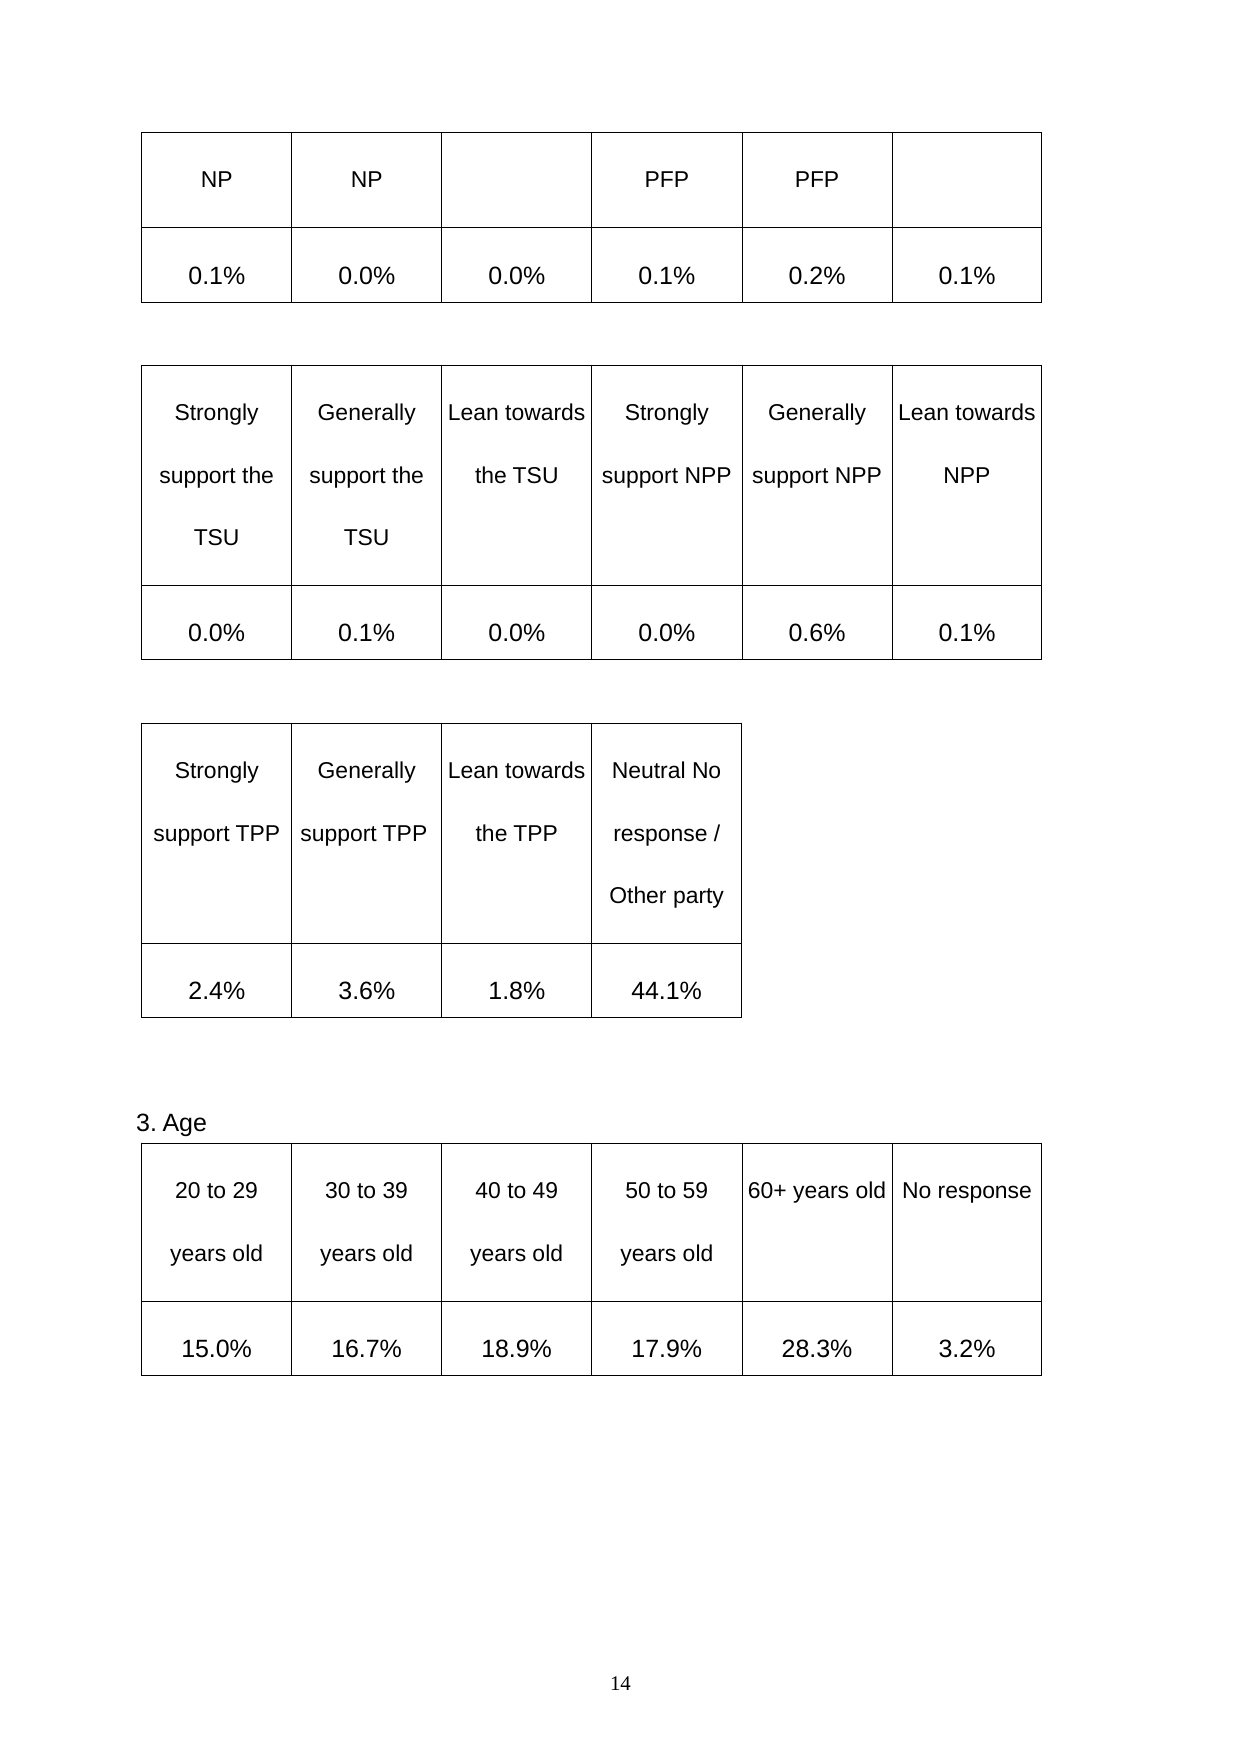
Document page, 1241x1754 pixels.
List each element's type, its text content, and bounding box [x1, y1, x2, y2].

table_cell 0.1% [142, 228, 291, 302]
table_cell 0.1% [893, 228, 1041, 302]
table_header Strongly support TPP [142, 724, 291, 943]
table_header PFP [592, 133, 742, 227]
table_cell 15.0% [142, 1302, 291, 1375]
table_header Generally support TPP [292, 724, 441, 943]
table_header [442, 133, 591, 227]
table_header Generally support NPP [743, 366, 892, 585]
table_cell 2.4% [142, 944, 291, 1017]
table_header 40 to 49 years old [442, 1144, 591, 1301]
text 3. Age [136, 1080, 1104, 1143]
table_cell 17.9% [592, 1302, 742, 1375]
table_header 20 to 29 years old [142, 1144, 291, 1301]
table_header Lean towards NPP [893, 366, 1041, 585]
table_header NP [292, 133, 441, 227]
table_cell 0.0% [592, 586, 742, 659]
table_cell 1.8% [442, 944, 591, 1017]
table_header 50 to 59 years old [592, 1144, 742, 1301]
table_header NP [142, 133, 291, 227]
table_header No response [893, 1144, 1041, 1301]
table_cell 0.1% [592, 228, 742, 302]
table_cell 44.1% [592, 944, 741, 1017]
table_cell 0.6% [743, 586, 892, 659]
table_header [893, 133, 1041, 227]
table_header Lean towards the TSU [442, 366, 591, 585]
table_cell 0.0% [292, 228, 441, 302]
table_header Generally support the TSU [292, 366, 441, 585]
table_header Neutral No response / Other party [592, 724, 741, 943]
table_header 60+ years old [743, 1144, 892, 1301]
table_header 30 to 39 years old [292, 1144, 441, 1301]
table_cell 18.9% [442, 1302, 591, 1375]
table_cell 0.1% [292, 586, 441, 659]
table_cell 3.2% [893, 1302, 1041, 1375]
table_header Strongly support NPP [592, 366, 742, 585]
table_cell 16.7% [292, 1302, 441, 1375]
table_header PFP [743, 133, 892, 227]
table_cell 28.3% [743, 1302, 892, 1375]
table_cell 3.6% [292, 944, 441, 1017]
table_cell 0.1% [893, 586, 1041, 659]
table_cell 0.0% [442, 228, 591, 302]
table_cell 0.0% [142, 586, 291, 659]
table_cell 0.2% [743, 228, 892, 302]
table_cell 0.0% [442, 586, 591, 659]
table_header Lean towards the TPP [442, 724, 591, 943]
table_header Strongly support the TSU [142, 366, 291, 585]
